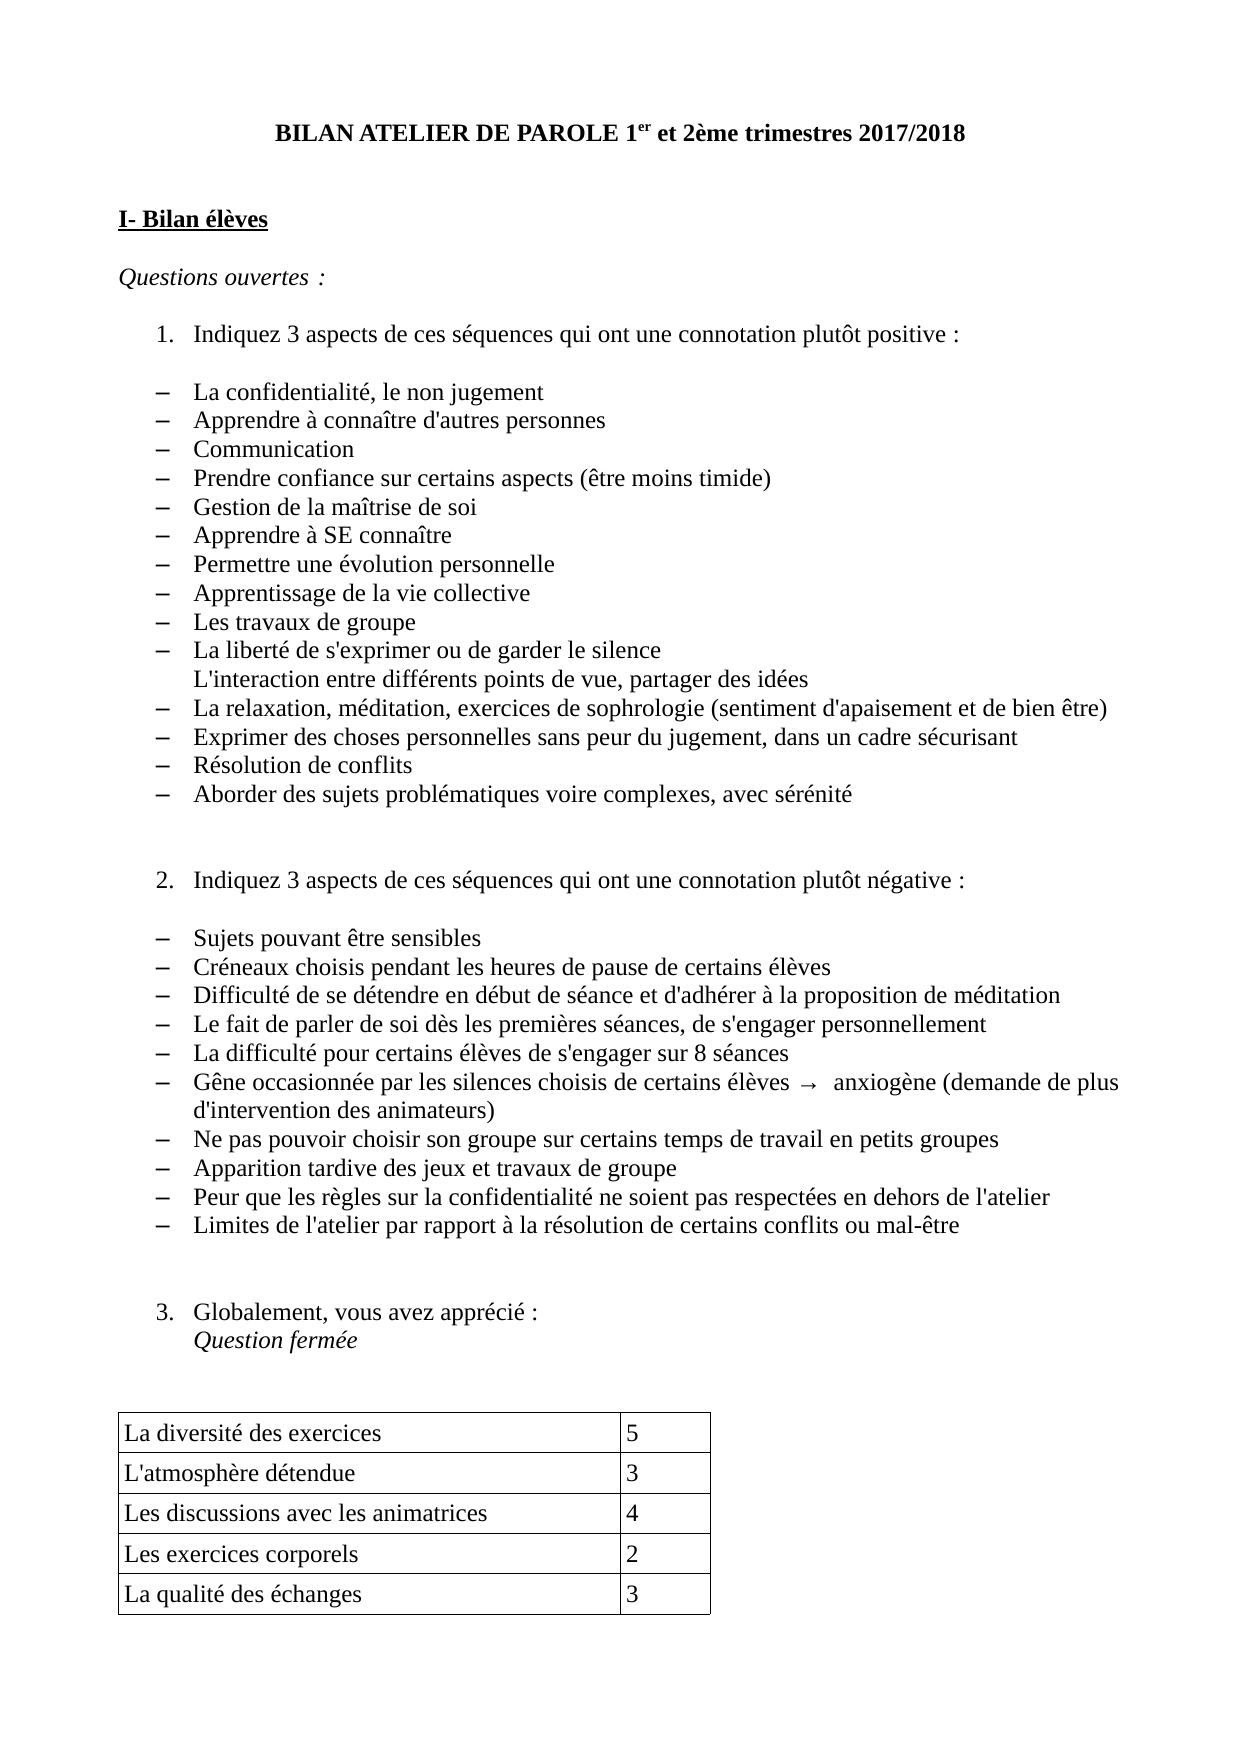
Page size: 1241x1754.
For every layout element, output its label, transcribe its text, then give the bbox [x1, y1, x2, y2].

list Sujets pouvant être sensibles [156, 923, 1122, 952]
table_header La diversité des exercices [119, 1413, 620, 1452]
list Aborder des sujets problématiques voire complexes, avec sérénité [156, 779, 1122, 808]
table_cell 3 [621, 1574, 710, 1613]
list Apparition tardive des jeux et travaux de groupe [156, 1153, 1122, 1182]
list Apprendre à connaître d'autres personnes [156, 406, 1122, 434]
list Apprentissage de la vie collective [156, 578, 1122, 607]
list Gêne occasionnée par les silences choisis de certains élèves → anxiogène (demande de plus d'intervention des animateurs) [156, 1067, 1122, 1124]
text Questions ouvertes : [118, 262, 1122, 291]
list Question fermée [156, 1326, 1122, 1354]
list Globalement, vous avez apprécié : [156, 1297, 1122, 1326]
list Prendre confiance sur certains aspects (être moins timide) [156, 463, 1122, 492]
list Peur que les règles sur la confidentialité ne soient pas respectées en dehors de l'atelier [156, 1182, 1122, 1211]
list La difficulté pour certains élèves de s'engager sur 8 séances [156, 1038, 1122, 1067]
list Indiquez 3 aspects de ces séquences qui ont une connotation plutôt négative : [156, 866, 1122, 894]
list Le fait de parler de soi dès les premières séances, de s'engager personnellement [156, 1009, 1122, 1038]
list Résolution de conflits [156, 751, 1122, 779]
table_cell Les discussions avec les animatrices [119, 1494, 620, 1533]
text BILAN ATELIER DE PAROLE 1er et 2ème trimestres 2017/2018 [118, 118, 1122, 147]
list L'interaction entre différents points de vue, partager des idées [156, 664, 1122, 693]
text I- Bilan élèves [118, 204, 1122, 233]
list La relaxation, méditation, exercices de sophrologie (sentiment d'apaisement et de bien être) [156, 693, 1122, 722]
list Indiquez 3 aspects de ces séquences qui ont une connotation plutôt positive : [156, 319, 1122, 348]
list Ne pas pouvoir choisir son groupe sur certains temps de travail en petits groupes [156, 1124, 1122, 1153]
list Les travaux de groupe [156, 607, 1122, 636]
table_cell Les exercices corporels [119, 1534, 620, 1573]
list Communication [156, 434, 1122, 463]
list La liberté de s'exprimer ou de garder le silence [156, 636, 1122, 664]
list Créneaux choisis pendant les heures de pause de certains élèves [156, 952, 1122, 981]
table_header 5 [621, 1413, 710, 1452]
list Gestion de la maîtrise de soi [156, 492, 1122, 521]
table_cell 2 [621, 1534, 710, 1573]
table_cell 4 [621, 1494, 710, 1533]
list Apprendre à SE connaître [156, 521, 1122, 549]
table_cell La qualité des échanges [119, 1574, 620, 1613]
table_cell 3 [621, 1453, 710, 1492]
list Difficulté de se détendre en début de séance et d'adhérer à la proposition de méditation [156, 981, 1122, 1009]
list Exprimer des choses personnelles sans peur du jugement, dans un cadre sécurisant [156, 722, 1122, 751]
list Limites de l'atelier par rapport à la résolution de certains conflits ou mal-être [156, 1211, 1122, 1239]
table_cell L'atmosphère détendue [119, 1453, 620, 1492]
list La confidentialité, le non jugement [156, 377, 1122, 406]
list Permettre une évolution personnelle [156, 549, 1122, 578]
